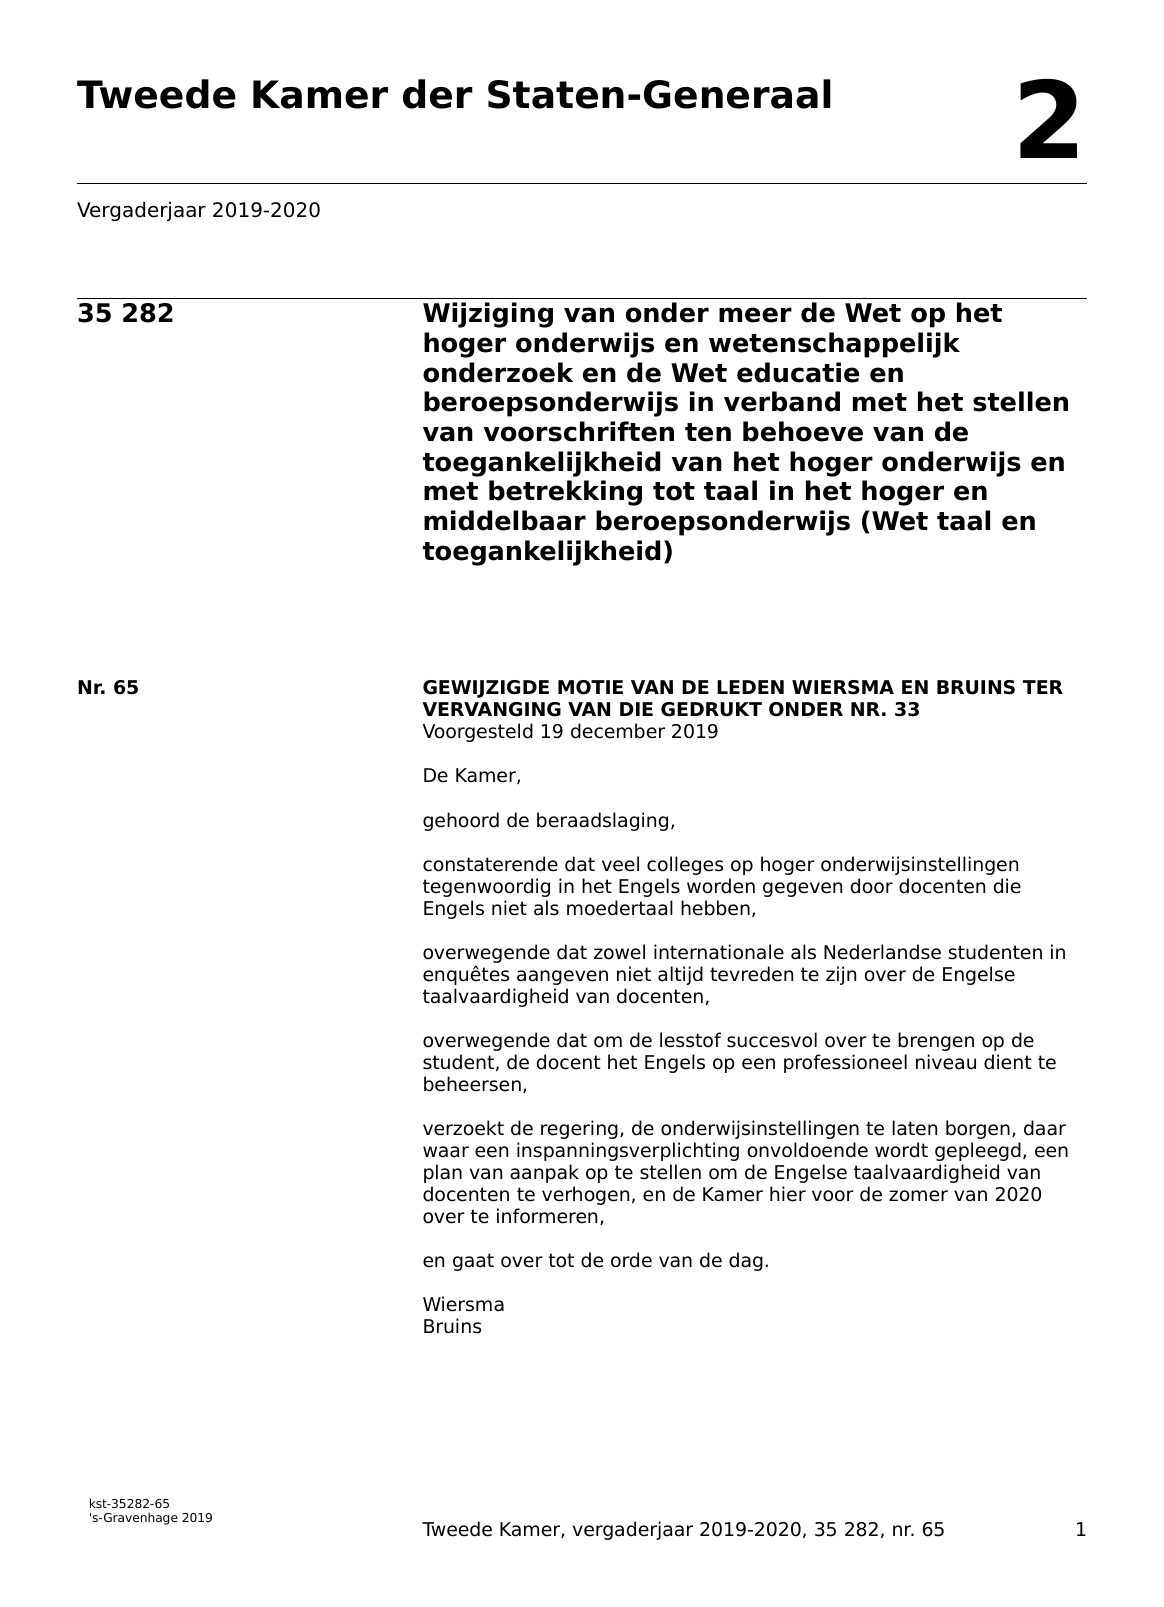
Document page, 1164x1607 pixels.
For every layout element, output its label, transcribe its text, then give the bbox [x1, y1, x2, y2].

text Voorgesteld 19 december 2019 [422, 721, 1087, 743]
text gehoord de beraadslaging, [422, 809, 1087, 831]
text overwegende dat zowel internationale als Nederlandse studenten in enquêtes aangeven niet altijd tevreden te zijn over de Engelse taalvaardigheid van docenten, [422, 942, 1087, 1008]
text en gaat over tot de orde van de dag. [422, 1250, 1087, 1272]
text 's-Gravenhage 2019 [88, 1511, 323, 1525]
table_header Tweede Kamer der Staten-Generaal [77, 59, 886, 183]
text Bruins [422, 1316, 1087, 1338]
subtitle Nr. 65 GEWIJZIGDE MOTIE VAN DE LEDEN WIERSMA EN BRUINS TER VERVANGING VAN DIE GEDRUKT ONDER NR. 33 [77, 677, 1087, 721]
table_header 2 [886, 59, 1087, 183]
text constaterende dat veel colleges op hoger onderwijsinstellingen tegenwoordig in het Engels worden gegeven door docenten die Engels niet als moedertaal hebben, [422, 854, 1087, 919]
text Wiersma [422, 1294, 1087, 1316]
text De Kamer, [422, 765, 1087, 787]
text kst-35282-65 [88, 1497, 323, 1511]
text overwegende dat om de lesstof succesvol over te brengen op de student, de docent het Engels op een professioneel niveau dient te beheersen, [422, 1030, 1087, 1096]
subtitle 35 282 Wijziging van onder meer de Wet op het hoger onderwijs en wetenschappelijk onderzoek en de Wet educatie en beroepsonderwijs in verband met het stellen van voorschriften ten behoeve van de toegankelijkheid van het hoger onderwijs en met betrekking tot taal in het hoger en middelbaar beroepsonderwijs (Wet taal en toegankelijkheid) [77, 299, 1087, 566]
table_cell Vergaderjaar 2019-2020 [77, 184, 1087, 298]
text verzoekt de regering, de onderwijsinstellingen te laten borgen, daar waar een inspanningsverplichting onvoldoende wordt gepleegd, een plan van aanpak op te stellen om de Engelse taalvaardigheid van docenten te verhogen, en de Kamer hier voor de zomer van 2020 over te informeren, [422, 1118, 1087, 1228]
